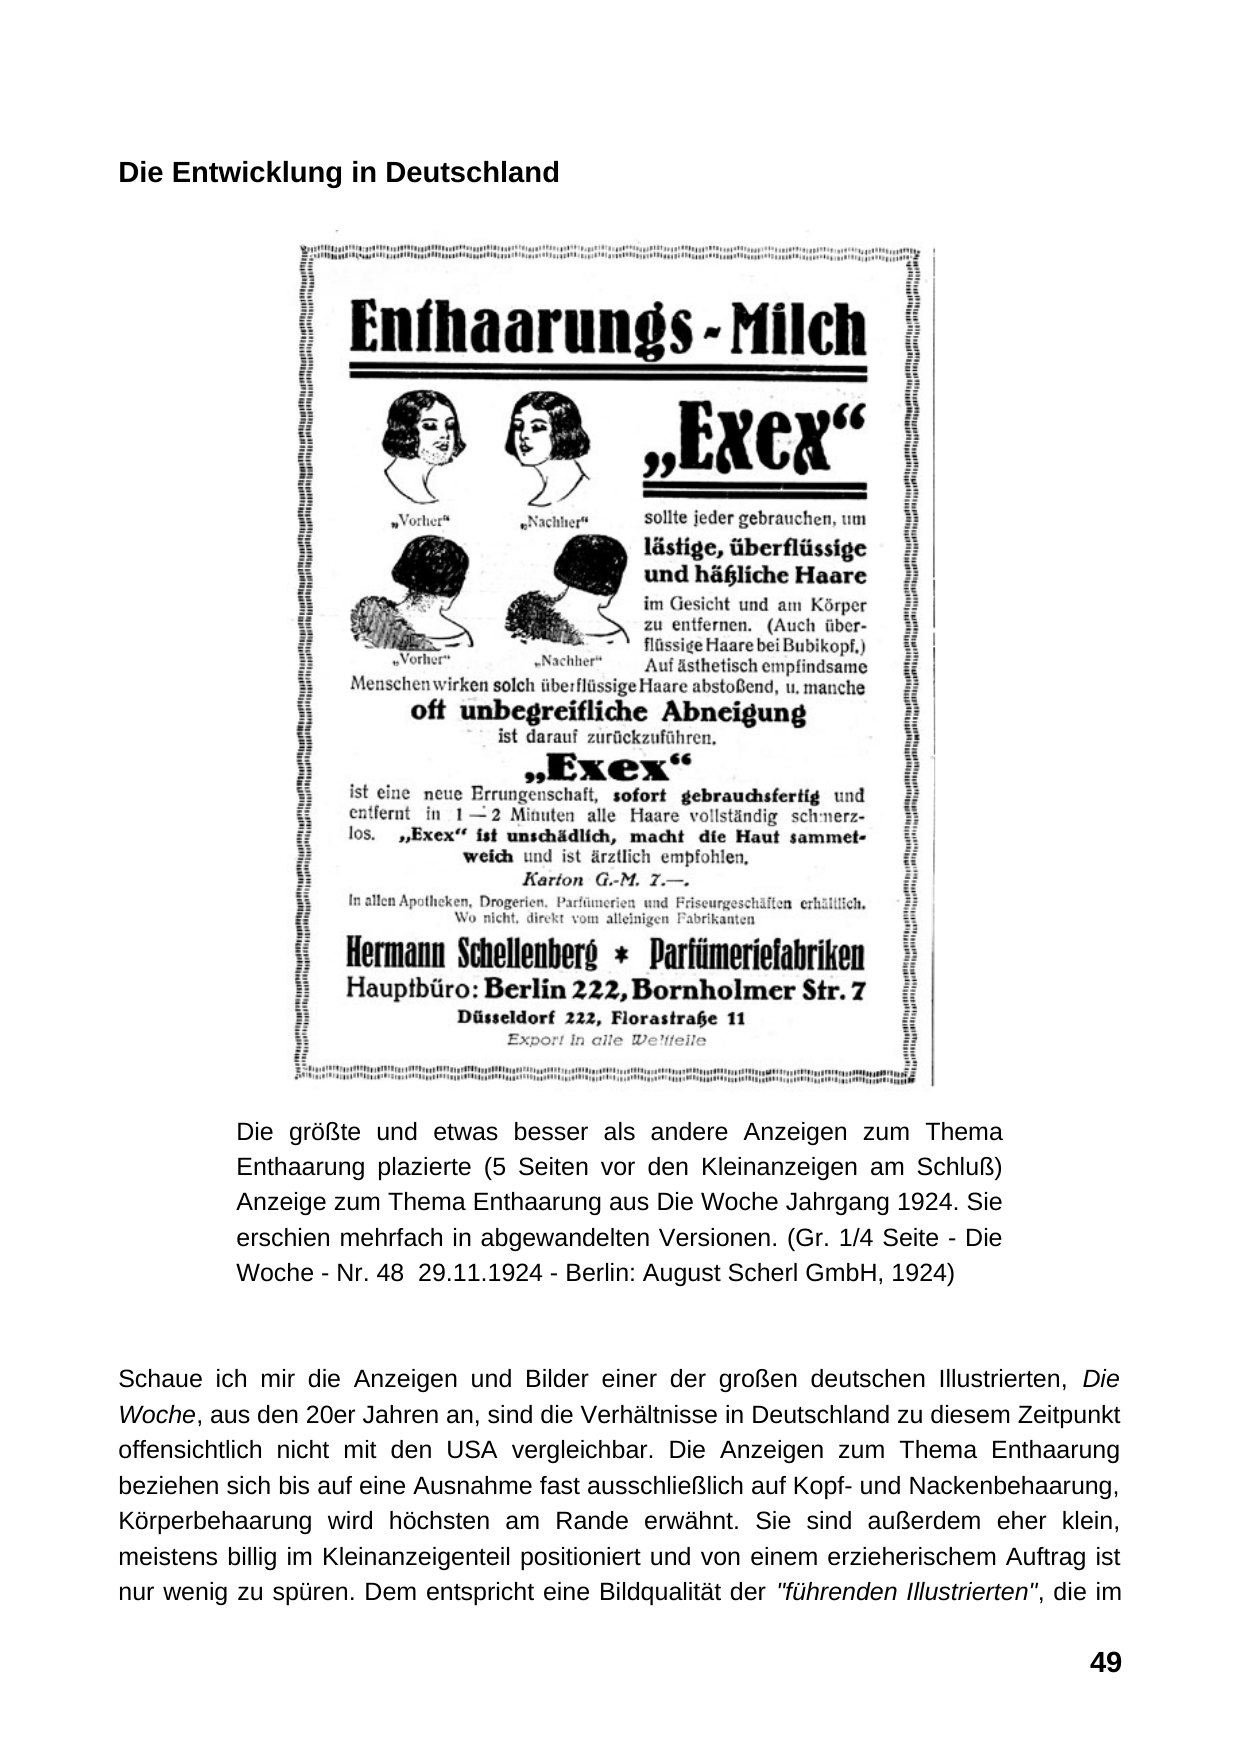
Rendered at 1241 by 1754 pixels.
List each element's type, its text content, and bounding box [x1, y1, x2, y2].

picture [287, 230, 936, 1093]
text Schaue ich mir die Anzeigen und Bilder einer der großen deutschen Illustrierten, Die Woche, aus den 20er Jahren an, sind die Verhältnisse in Deutschland zu diesem Zeitpunkt offensichtlich nicht mit den USA vergleichbar. Die Anzeigen zum Thema Enthaarung beziehen sich bis auf eine Ausnahme fast ausschließlich auf Kopf- und Nackenbehaarung, Körperbehaarung wird höchsten am Rande erwähnt. Sie sind außerdem eher klein, meistens billig im Kleinanzeigenteil positioniert und von einem erzieherischem Auftrag ist nur wenig zu spüren. Dem entspricht eine Bildqualität der "führenden Illustrierten", die im [118, 1358, 1122, 1606]
text Die Entwicklung in Deutschland [118, 153, 1122, 189]
text Die größte und etwas besser als andere Anzeigen zum Thema Enthaarung plazierte (5 Seiten vor den Kleinanzeigen am Schluß) Anzeige zum Thema Enthaarung aus Die Woche Jahrgang 1924. Sie erschien mehrfach in abgewandelten Versionen. (Gr. 1/4 Seite - Die Woche - Nr. 48 29.11.1924 - Berlin: August Scherl GmbH, 1924) [236, 1110, 1004, 1287]
